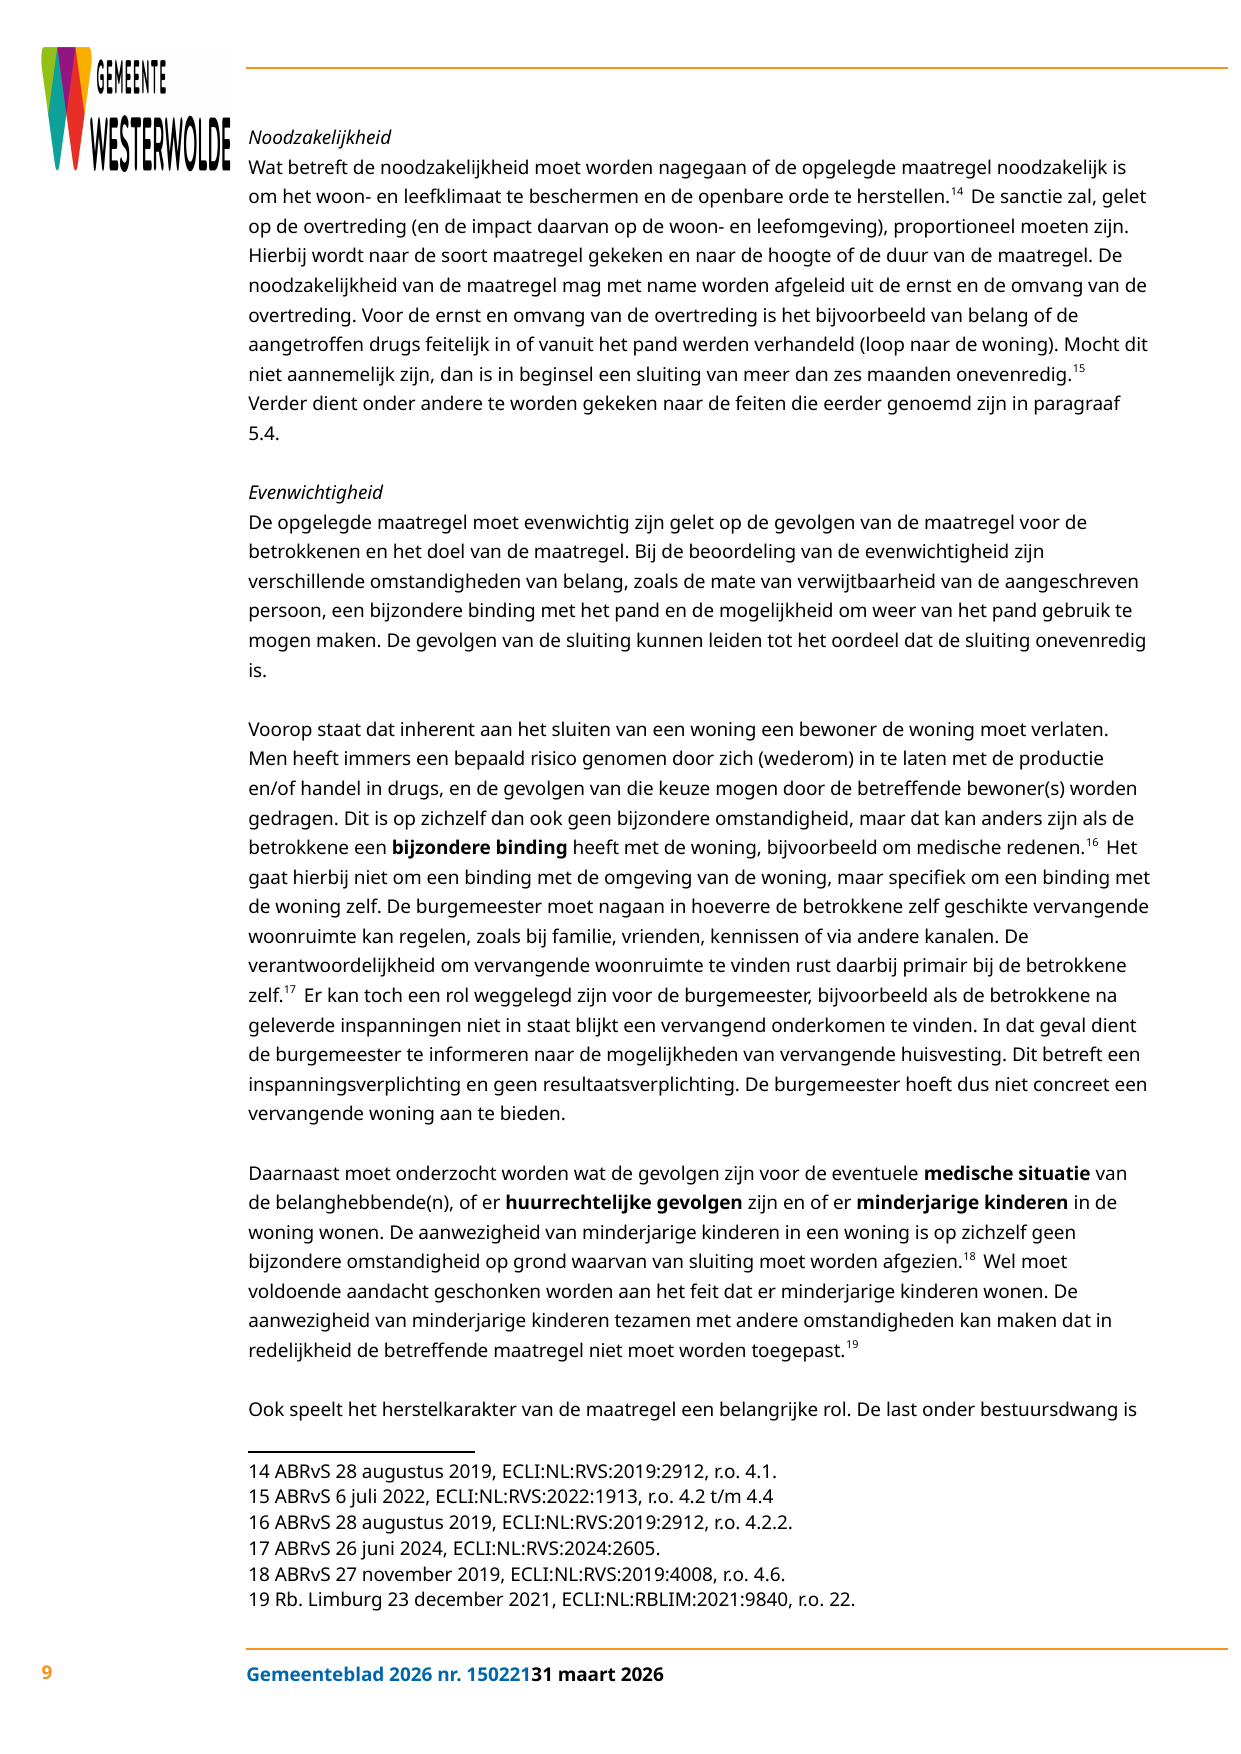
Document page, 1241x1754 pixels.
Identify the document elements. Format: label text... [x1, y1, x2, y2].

text Voorop staat dat inherent aan het sluiten van een woning een bewoner de woning moet verlaten. Men heeft immers een bepaald risico genomen door zich (wederom) in te laten met de productie en/of handel in drugs, en de gevolgen van die keuze mogen door de betreffende bewoner(s) worden gedragen. Dit is op zichzelf dan ook geen bijzondere omstandigheid, maar dat kan anders zijn als de betrokkene een bijzondere binding heeft met de woning, bijvoorbeeld om medische redenen. Het gaat hierbij niet om een binding met de omgeving van de woning, maar specifiek om een binding met de woning zelf. De burgemeester moet nagaan in hoeverre de betrokkene zelf geschikte vervangende woonruimte kan regelen, zoals bij familie, vrienden, kennissen of via andere kanalen. De verantwoordelijkheid om vervangende woonruimte te vinden rust daarbij primair bij de betrokkene zelf. Er kan toch een rol weggelegd zijn voor de burgemeester, bijvoorbeeld als de betrokkene na geleverde inspanningen niet in staat blijkt een vervangend onderkomen te vinden. In dat geval dient de burgemeester te informeren naar de mogelijkheden van vervangende huisvesting. Dit betreft een inspanningsverplichting en geen resultaatsverplichting. De burgemeester hoeft dus niet concreet een vervangende woning aan te bieden. [248, 716, 1152, 1126]
text ABRvS 26 juni 2024, ECLI:NL:RVS:2024:2605. [248, 1535, 1152, 1561]
text Evenwichtigheid [248, 479, 1152, 505]
text ABRvS 27 november 2019, ECLI:NL:RVS:2019:4008, r.o. 4.6. [248, 1561, 1152, 1586]
text Rb. Limburg 23 december 2021, ECLI:NL:RBLIM:2021:9840, r.o. 22. [248, 1586, 1152, 1612]
text ABRvS 28 augustus 2019, ECLI:NL:RVS:2019:2912, r.o. 4.2.2. [248, 1509, 1152, 1535]
text ABRvS 28 augustus 2019, ECLI:NL:RVS:2019:2912, r.o. 4.1. [248, 1458, 1152, 1483]
text Wat betreft de noodzakelijkheid moet worden nagegaan of de opgelegde maatregel noodzakelijk is om het woon- en leefklimaat te beschermen en de openbare orde te herstellen. De sanctie zal, gelet op de overtreding (en de impact daarvan op de woon- en leefomgeving), proportioneel moeten zijn. Hierbij wordt naar de soort maatregel gekeken en naar de hoogte of de duur van de maatregel. De noodzakelijkheid van de maatregel mag met name worden afgeleid uit de ernst en de omvang van de overtreding. Voor de ernst en omvang van de overtreding is het bijvoorbeeld van belang of de aangetroffen drugs feitelijk in of vanuit het pand werden verhandeld (loop naar de woning). Mocht dit niet aannemelijk zijn, dan is in beginsel een sluiting van meer dan zes maanden onevenredig. Verder dient onder andere te worden gekeken naar de feiten die eerder genoemd zijn in paragraaf 5.4. [248, 154, 1152, 446]
text De opgelegde maatregel moet evenwichtig zijn gelet op de gevolgen van de maatregel voor de betrokkenen en het doel van de maatregel. Bij de beoordeling van de evenwichtigheid zijn verschillende omstandigheden van belang, zoals de mate van verwijtbaarheid van de aangeschreven persoon, een bijzondere binding met het pand en de mogelijkheid om weer van het pand gebruik te mogen maken. De gevolgen van de sluiting kunnen leiden tot het oordeel dat de sluiting onevenredig is. [248, 509, 1152, 683]
text Daarnaast moet onderzocht worden wat de gevolgen zijn voor de eventuele medische situatie van de belanghebbende(n), of er huurrechtelijke gevolgen zijn en of er minderjarige kinderen in de woning wonen. De aanwezigheid van minderjarige kinderen in een woning is op zichzelf geen bijzondere omstandigheid op grond waarvan van sluiting moet worden afgezien. Wel moet voldoende aandacht geschonken worden aan het feit dat er minderjarige kinderen wonen. De aanwezigheid van minderjarige kinderen tezamen met andere omstandigheden kan maken dat in redelijkheid de betreffende maatregel niet moet worden toegepast. [248, 1160, 1152, 1363]
text Ook speelt het herstelkarakter van de maatregel een belangrijke rol. De last onder bestuursdwang is [248, 1396, 1152, 1422]
text Noodzakelijkheid [248, 124, 1152, 150]
text ABRvS 6 juli 2022, ECLI:NL:RVS:2022:1913, r.o. 4.2 t/m 4.4 [248, 1483, 1152, 1509]
picture [41, 47, 231, 172]
